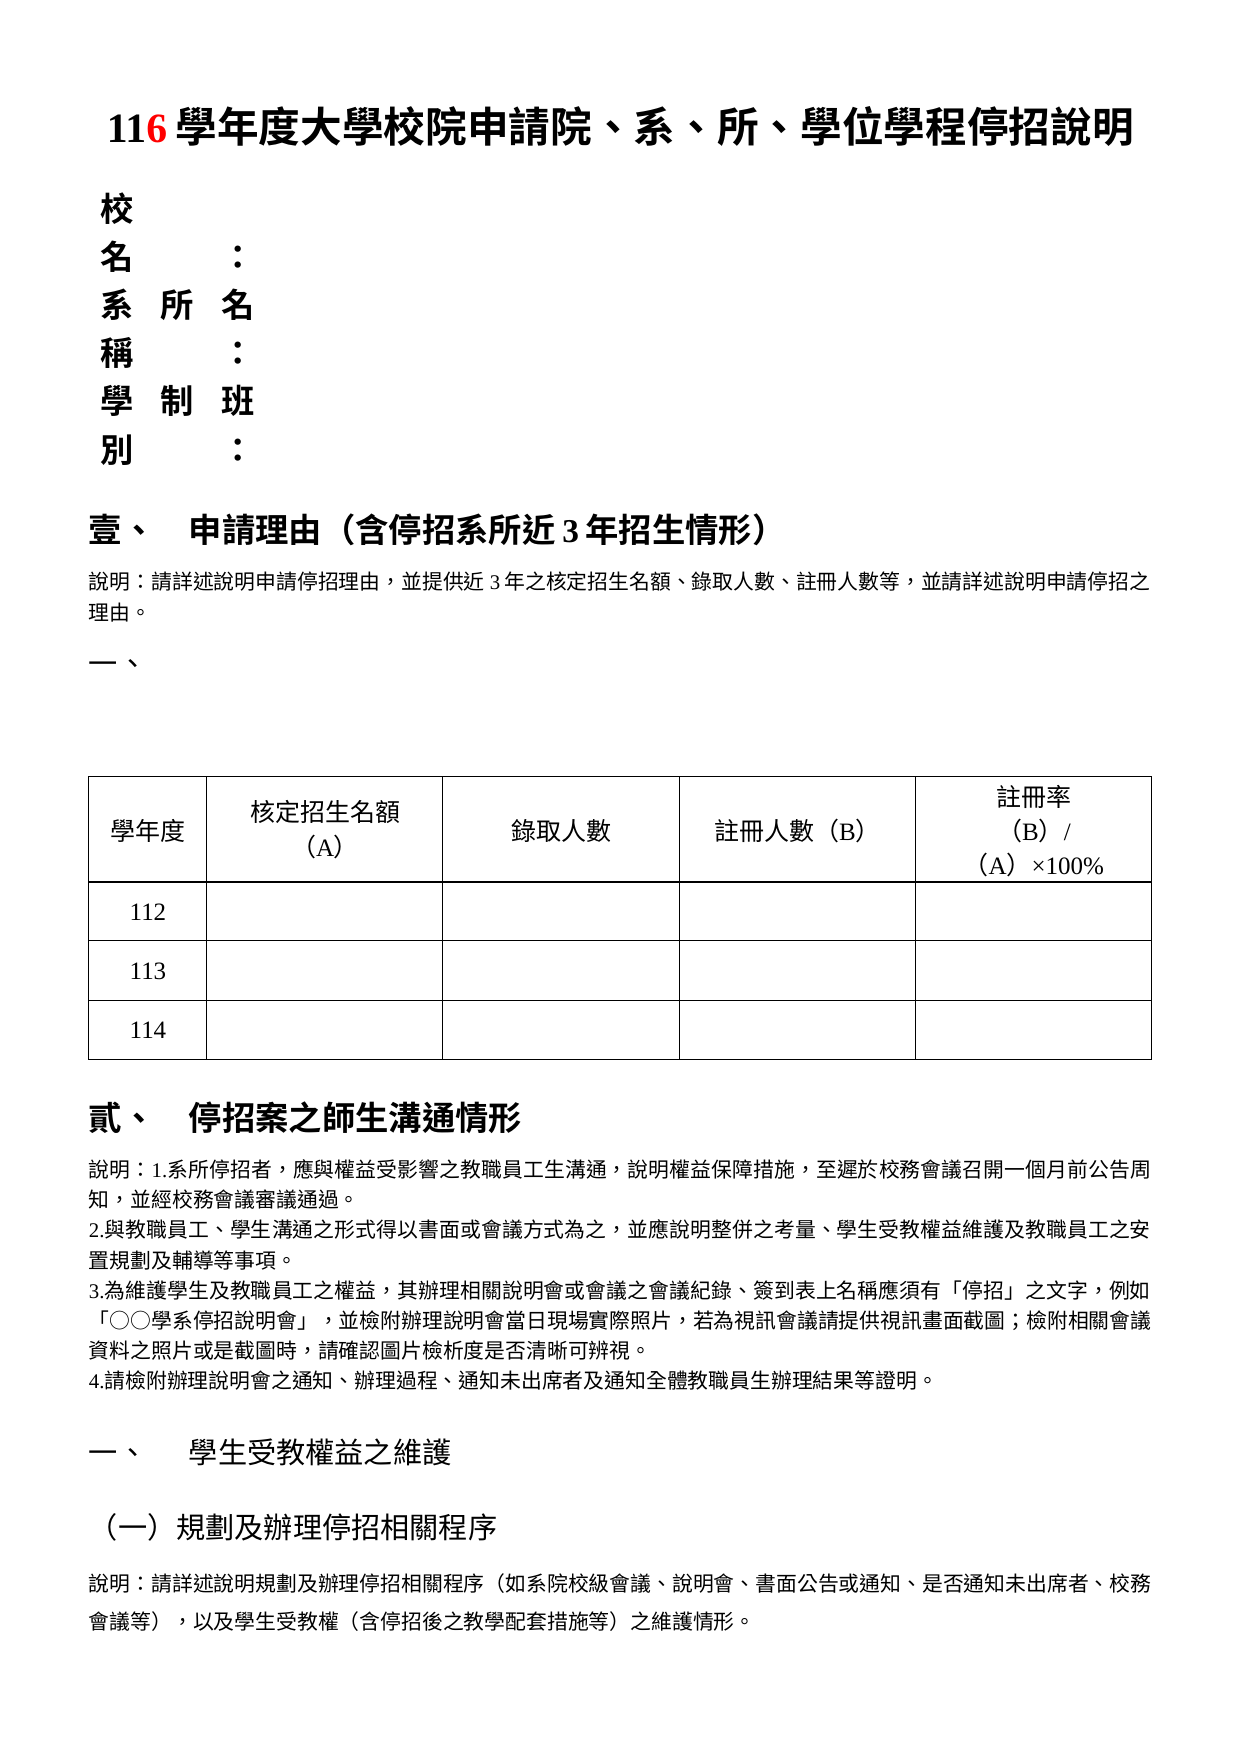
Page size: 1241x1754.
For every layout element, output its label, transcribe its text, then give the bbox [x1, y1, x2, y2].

table_cell [680, 883, 915, 940]
table_cell [207, 883, 442, 940]
list 申請理由（含停招系所近3年招生情形） [89, 491, 1152, 566]
table_cell [680, 941, 915, 999]
table_cell [266, 375, 1152, 472]
table_cell 學制班別： [89, 375, 266, 472]
table_cell 112 [89, 883, 206, 940]
table_header 學年度 [89, 777, 206, 881]
table_header [266, 183, 1152, 279]
table_cell [916, 883, 1151, 940]
table_header 錄取人數 [443, 777, 679, 881]
table_cell [680, 1001, 915, 1058]
text 2.與教職員工、學生溝通之形式得以書面或會議方式為之，並應說明整併之考量、學生受教權益維護及教職員工之安置規劃及輔導等事項。 [89, 1214, 1152, 1274]
table_cell [207, 1001, 442, 1058]
table_cell 113 [89, 941, 206, 999]
list 停招案之師生溝通情形 [89, 1078, 1152, 1153]
table_header 註冊人數（B） [680, 777, 915, 881]
text 3.為維護學生及教職員工之權益，其辦理相關說明會或會議之會議紀錄、簽到表上名稱應須有「停招」之文字，例如「○○學系停招說明會」，並檢附辦理說明會當日現場實際照片，若為視訊會議請提供視訊畫面截圖；檢附相關會議資料之照片或是截圖時，請確認圖片檢析度是否清晰可辨視。 [89, 1274, 1152, 1365]
text 一、 [89, 626, 1152, 701]
table_cell [916, 1001, 1151, 1058]
text 說明：請詳述說明規劃及辦理停招相關程序（如系院校級會議、說明會、書面公告或通知、是否通知未出席者、校務會議等），以及學生受教權（含停招後之教學配套措施等）之維護情形。 [89, 1564, 1152, 1639]
table_cell [443, 941, 679, 999]
table_header 核定招生名額（A） [207, 777, 442, 881]
text （一）規劃及辦理停招相關程序 [89, 1489, 1152, 1564]
text 116學年度大學校院申請院、系、所、學位學程停招說明 [89, 89, 1152, 164]
table_header 校 名： [89, 183, 266, 279]
table_header 註冊率 （B）/（A）×100% [916, 777, 1151, 881]
table_cell [207, 941, 442, 999]
table_cell [916, 941, 1151, 999]
text 說明：1.系所停招者，應與權益受影響之教職員工生溝通，說明權益保障措施，至遲於校務會議召開一個月前公告周知，並經校務會議審議通過。 [89, 1153, 1152, 1214]
table_cell 系所名稱： [89, 279, 266, 375]
text 4.請檢附辦理說明會之通知、辦理過程、通知未出席者及通知全體教職員生辦理結果等證明。 [89, 1365, 1152, 1395]
table_cell 114 [89, 1001, 206, 1058]
table_cell [443, 883, 679, 940]
text 說明：請詳述說明申請停招理由，並提供近3年之核定招生名額、錄取人數、註冊人數等，並請詳述說明申請停招之理由。 [89, 566, 1152, 626]
list 學生受教權益之維護 [89, 1414, 1152, 1489]
table_cell [443, 1001, 679, 1058]
table_cell [266, 279, 1152, 375]
